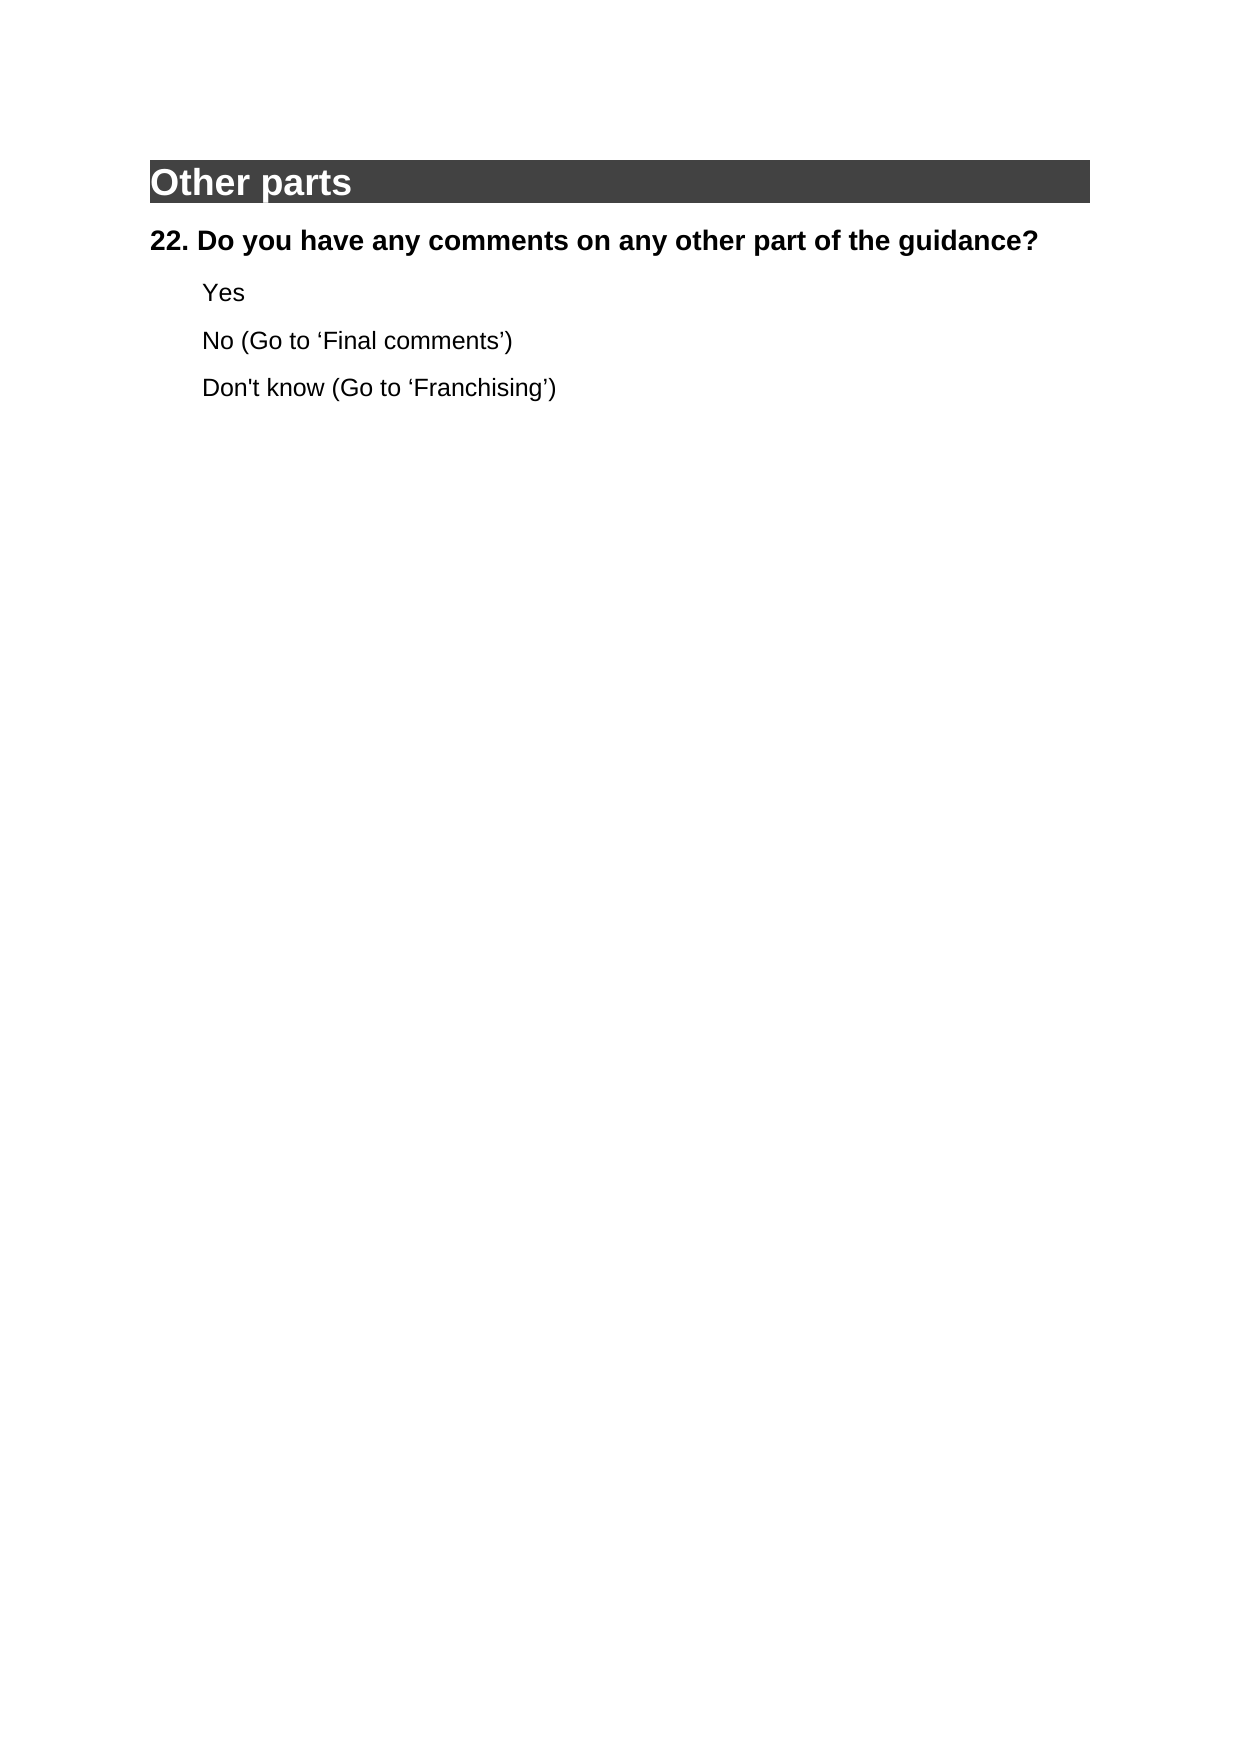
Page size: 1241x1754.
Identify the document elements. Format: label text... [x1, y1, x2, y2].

subtitle 22. Do you have any comments on any other part of the guidance? [150, 224, 1090, 257]
table_header Yes [200, 267, 562, 315]
table_cell No (Go to ‘Final comments’) [200, 315, 562, 362]
table_cell [150, 315, 200, 362]
table_header [150, 267, 200, 315]
table_cell Don't know (Go to ‘Franchising’) [200, 362, 562, 410]
subtitle Other parts [150, 160, 1090, 203]
table_cell [150, 362, 200, 410]
